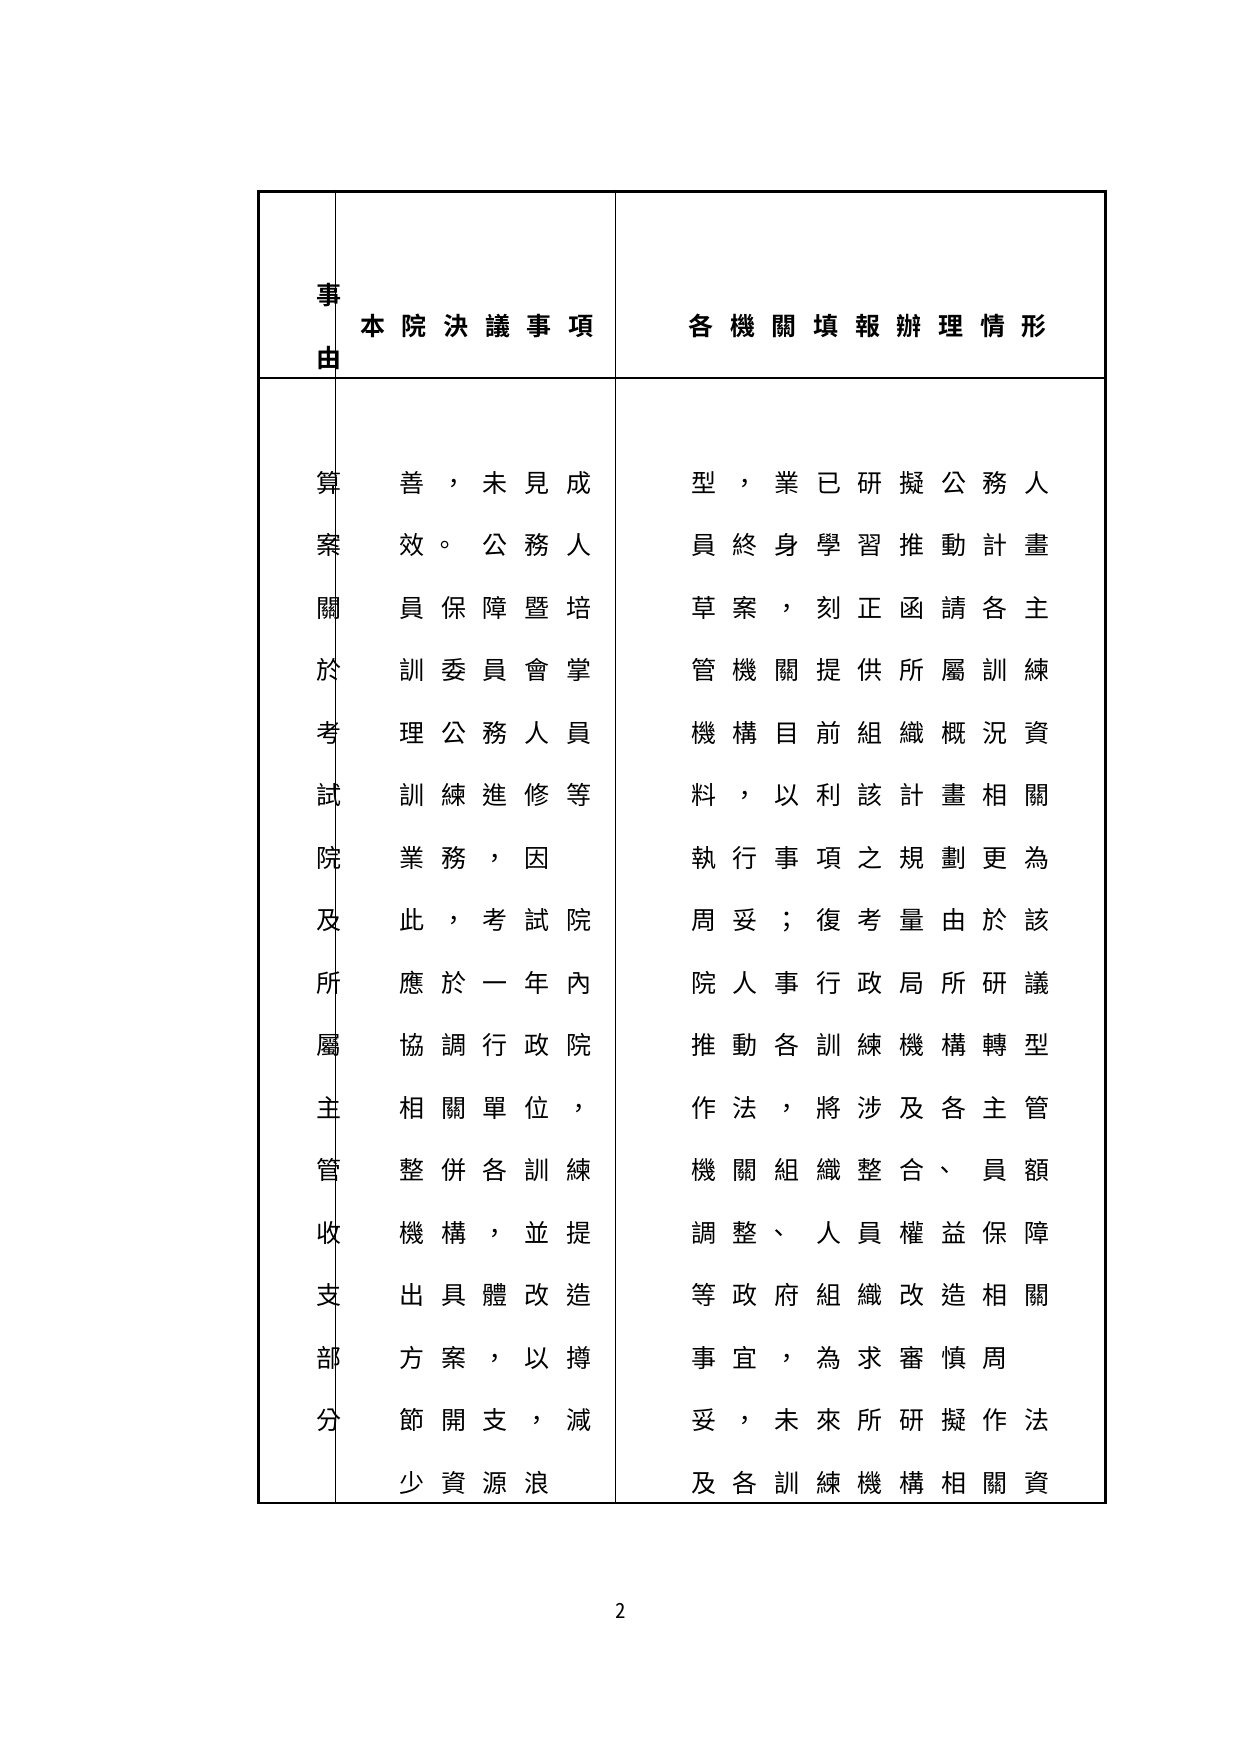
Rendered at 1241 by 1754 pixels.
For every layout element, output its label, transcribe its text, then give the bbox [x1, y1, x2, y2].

table_cell 考試院 中央政府各機構目前為培訓公務人員各項專業能力，各自設立訓練機構，造成軟硬體設備、人力等資源浪費，多年來要求改善，未見成效。公務人員保障暨培訓委員會掌理公務人員訓練進修等業務，因此，考試院應於一年內協調行政院相關單位，整併各訓練機構，並提出具體改造方案，以撙節開支，減少資源浪費。 [336, 379, 615, 1502]
table_header 本院決議事項 [336, 193, 615, 377]
table_header 事由 [260, 193, 335, 377]
table_header 各機關填報辦理情形 [616, 193, 1104, 377]
table_cell 審查92年度中央政府總預算案關於考試院及所屬主管收支部分 [260, 379, 335, 1502]
table_cell 型，業已研擬公務人員終身學習推動計畫草案，刻正函請各主管機關提供所屬訓練機構目前組織概況資料，以利該計畫相關執行事項之規劃更為周妥；復考量由於該院人事行政局所研議推動各訓練機構轉型作法，將涉及各主管機關組織整合、員額調整、人員權益保障等政府組織改造相關事宜，為求審慎周妥，未來所研擬作法及各訓練機構相關資 [616, 379, 1104, 1502]
